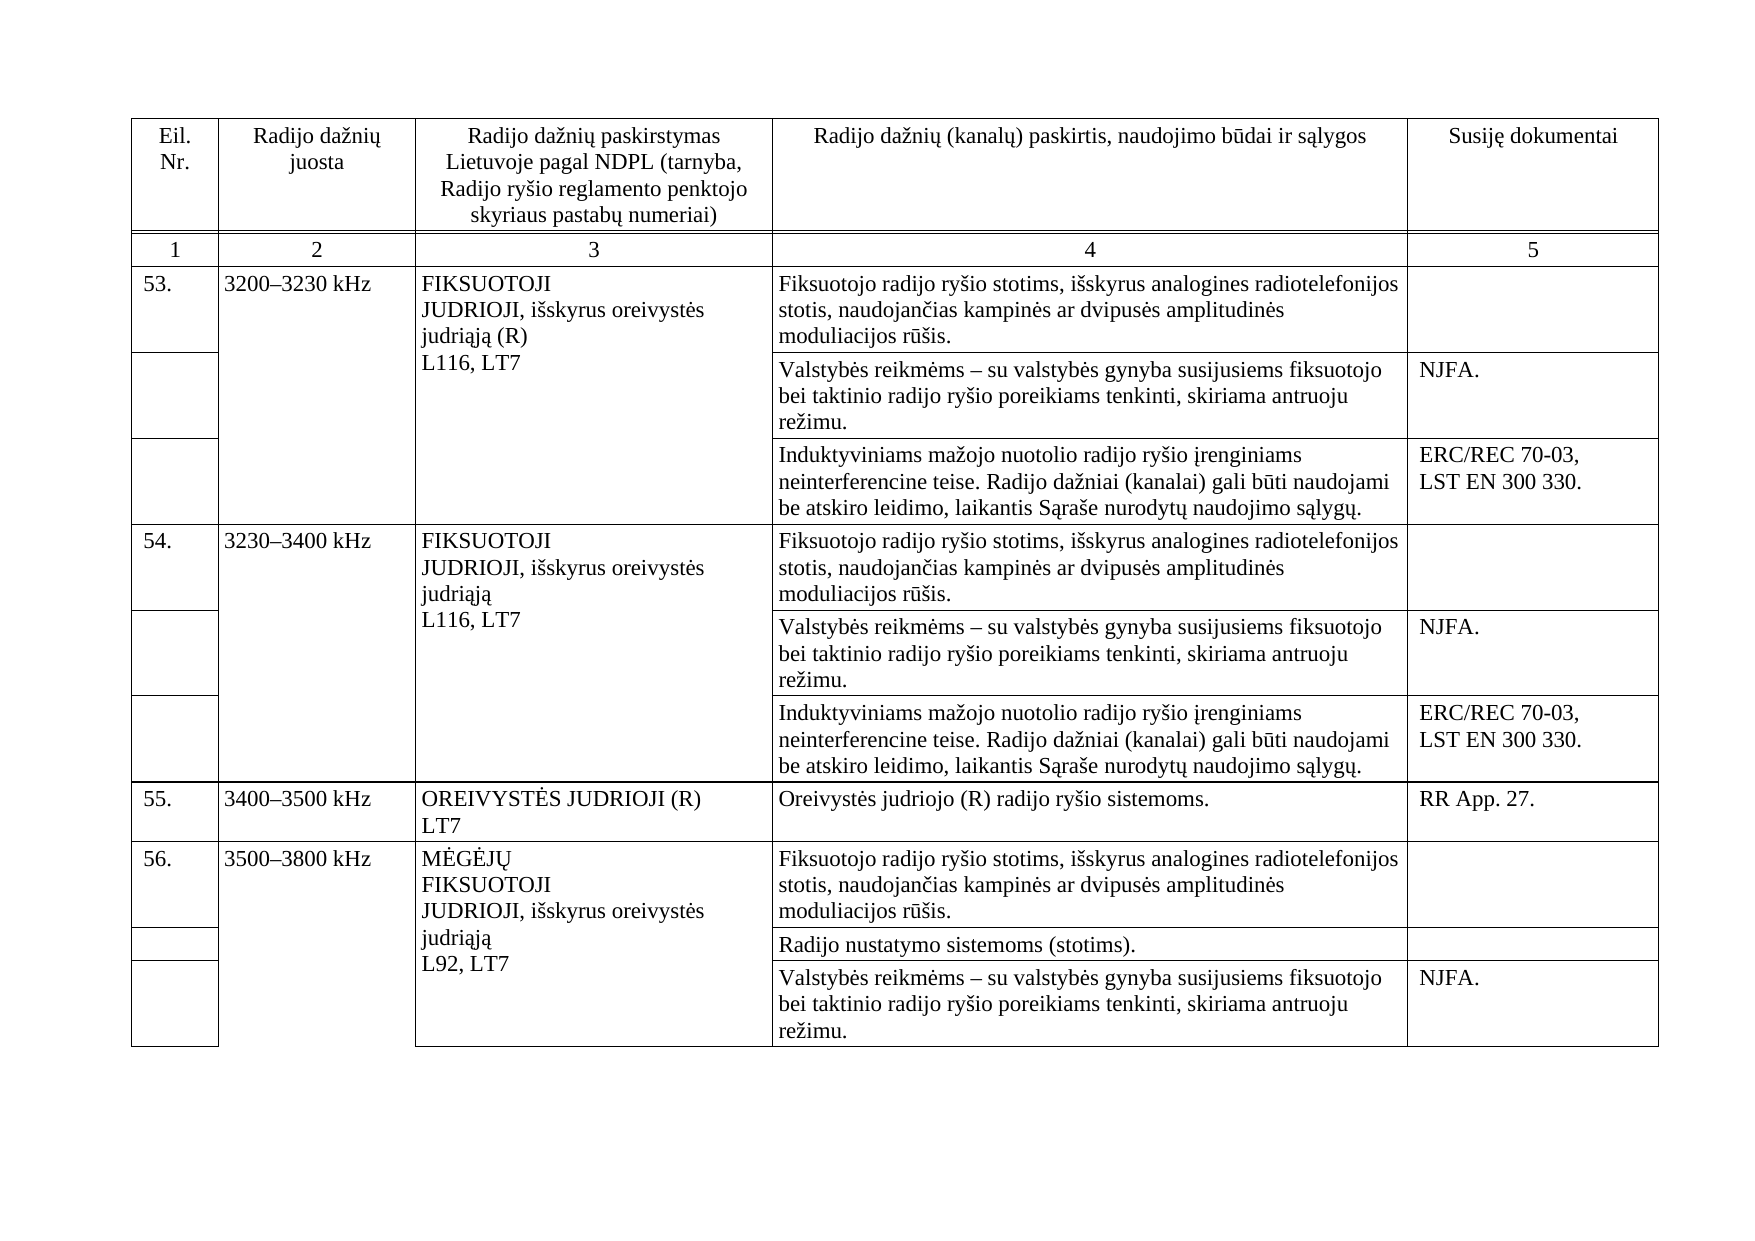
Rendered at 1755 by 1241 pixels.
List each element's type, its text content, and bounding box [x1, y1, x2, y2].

table_cell FIKSUOTOJI JUDRIOJI, išskyrus oreivystės judriąją (R) L116, LT7 [416, 267, 772, 523]
table_cell [132, 696, 218, 781]
table_cell 5 [1408, 234, 1658, 266]
table_cell 56. [132, 842, 218, 927]
table_cell [1408, 525, 1658, 609]
table_cell Radijo nustatymo sistemoms (stotims). [773, 928, 1407, 960]
table_header Radijo dažnių juosta [219, 119, 415, 230]
table_cell RR App. 27. [1408, 783, 1658, 841]
table_cell Fiksuotojo radijo ryšio stotims, išskyrus analogines radiotelefonijos stotis, naudojančias kampinės ar dvipusės amplitudinės moduliacijos rūšis. [773, 842, 1407, 927]
table_cell 1 [132, 234, 218, 266]
table_cell [132, 439, 218, 523]
table_cell 4 [773, 234, 1407, 266]
table_cell FIKSUOTOJI JUDRIOJI, išskyrus oreivystės judriąją L116, LT7 [416, 525, 772, 781]
table_cell 55. [132, 783, 218, 841]
table_header Radijo dažnių paskirstymas Lietuvoje pagal NDPL (tarnyba, Radijo ryšio reglamento penktojo skyriaus pastabų numeriai) [416, 119, 772, 230]
table_cell Fiksuotojo radijo ryšio stotims, išskyrus analogines radiotelefonijos stotis, naudojančias kampinės ar dvipusės amplitudinės moduliacijos rūšis. [773, 267, 1407, 352]
table_cell Induktyviniams mažojo nuotolio radijo ryšio įrenginiams neinterferencine teise. Radijo dažniai (kanalai) gali būti naudojami be atskiro leidimo, laikantis Sąraše nurodytų naudojimo sąlygų. [773, 696, 1407, 781]
table_cell 3200–3230 kHz [219, 267, 415, 523]
table_cell 53. [132, 267, 218, 352]
table_cell 3500–3800 kHz [219, 842, 415, 1046]
table_cell NJFA. [1408, 353, 1658, 438]
table_header Radijo dažnių (kanalų) paskirtis, naudojimo būdai ir sąlygos [773, 119, 1407, 230]
table_cell NJFA. [1408, 611, 1658, 695]
table_cell [132, 353, 218, 438]
table_cell [1408, 842, 1658, 927]
table_cell Oreivystės judriojo (R) radijo ryšio sistemoms. [773, 783, 1407, 841]
table_header Eil. Nr. [132, 119, 218, 230]
table_cell ERC/REC 70-03, LST EN 300 330. [1408, 439, 1658, 523]
table_cell [1408, 267, 1658, 352]
table_cell Valstybės reikmėms – su valstybės gynyba susijusiems fiksuotojo bei taktinio radijo ryšio poreikiams tenkinti, skiriama antruoju režimu. [773, 353, 1407, 438]
table_cell 3 [416, 234, 772, 266]
table_cell Valstybės reikmėms – su valstybės gynyba susijusiems fiksuotojo bei taktinio radijo ryšio poreikiams tenkinti, skiriama antruoju režimu. [773, 611, 1407, 695]
table_cell NJFA. [1408, 961, 1658, 1046]
table_cell OREIVYSTĖS JUDRIOJI (R) LT7 [416, 783, 772, 841]
table_header Susiję dokumentai [1408, 119, 1658, 230]
table_cell [1408, 928, 1658, 960]
table_cell Fiksuotojo radijo ryšio stotims, išskyrus analogines radiotelefonijos stotis, naudojančias kampinės ar dvipusės amplitudinės moduliacijos rūšis. [773, 525, 1407, 609]
table_cell ERC/REC 70-03, LST EN 300 330. [1408, 696, 1658, 781]
table_cell 3400–3500 kHz [219, 783, 415, 841]
table_cell MĖGĖJŲ FIKSUOTOJI JUDRIOJI, išskyrus oreivystės judriąją L92, LT7 [416, 842, 772, 1046]
table_cell [132, 961, 218, 1046]
table_cell 2 [219, 234, 415, 266]
table_cell Induktyviniams mažojo nuotolio radijo ryšio įrenginiams neinterferencine teise. Radijo dažniai (kanalai) gali būti naudojami be atskiro leidimo, laikantis Sąraše nurodytų naudojimo sąlygų. [773, 439, 1407, 523]
table_cell [132, 611, 218, 695]
table_cell Valstybės reikmėms – su valstybės gynyba susijusiems fiksuotojo bei taktinio radijo ryšio poreikiams tenkinti, skiriama antruoju režimu. [773, 961, 1407, 1046]
table_cell 3230–3400 kHz [219, 525, 415, 781]
table_cell 54. [132, 525, 218, 609]
table_cell [132, 928, 218, 960]
